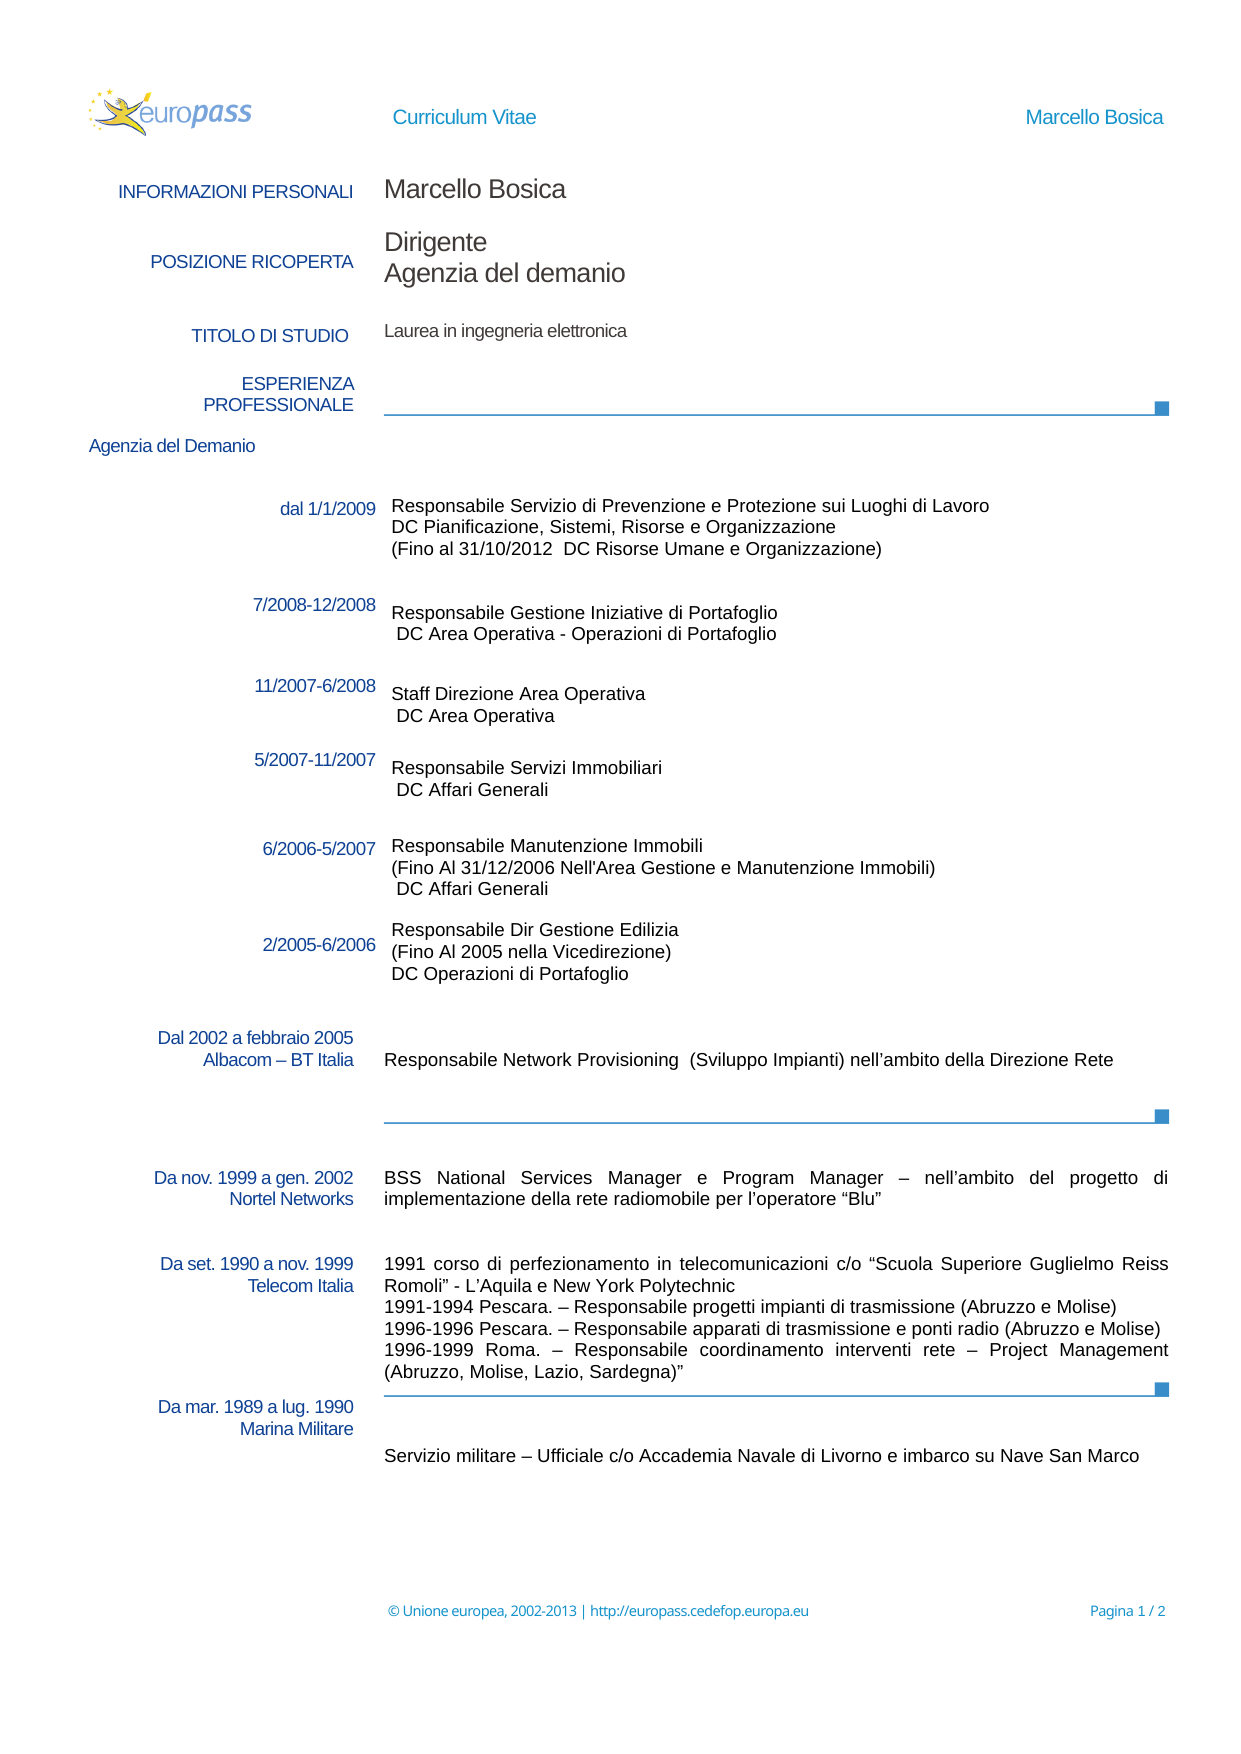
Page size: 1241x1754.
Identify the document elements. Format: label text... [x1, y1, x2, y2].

table_cell TITOLO DI STUDIO [89, 320, 384, 372]
table_cell Da nov. 1999 a gen. 2002 Nortel Networks [89, 1145, 384, 1231]
table_header Dirigente Agenzia del demanio [384, 226, 1169, 319]
table_header ESPERIENZA PROFESSIONALE [89, 373, 384, 416]
table_cell 11/2007-6/2008 [89, 649, 384, 723]
table_cell 6/2006-5/2007 [89, 796, 384, 900]
table_cell Responsabile Manutenzione Immobili (Fino Al 31/12/2006 Nell'Area Gestione e Manutenzione Immobili) DC Affari Generali [384, 815, 1169, 919]
table_cell [89, 1092, 384, 1123]
table_cell BSS National Services Manager e Program Manager – nell’ambito del progetto di implementazione della rete radiomobile per l’operatore “Blu” [384, 1145, 1169, 1231]
table_cell [384, 1124, 1169, 1145]
table_cell [89, 1467, 384, 1567]
table_cell [384, 1231, 1169, 1253]
table_header [384, 435, 1169, 456]
table_cell Responsabile Gestione Iniziative di Portafoglio DC Area Operativa - Operazioni di Portafoglio [384, 579, 1169, 668]
table_cell Staff Direzione Area Operativa DC Area Operativa [384, 668, 1169, 742]
table_cell Laurea in ingegneria elettronica [384, 320, 1169, 372]
table_header POSIZIONE RICOPERTA [89, 226, 384, 319]
table_cell 1991 corso di perfezionamento in telecomunicazioni c/o “Scuola Superiore Guglielmo Reiss Romoli” - L’Aquila e New York Polytechnic 1991-1994 Pescara. – Responsabile progetti impianti di trasmissione (Abruzzo e Molise) 1996-1996 Pescara. – Responsabile apparati di trasmissione e ponti radio (Abruzzo e Molise) 1996-1999 Roma. – Responsabile coordinamento interventi rete – Project Management (Abruzzo, Molise, Lazio, Sardegna)” [384, 1253, 1169, 1395]
table_cell [89, 1124, 384, 1145]
table_cell [89, 988, 384, 1027]
table_cell Da set. 1990 a nov. 1999 Telecom Italia [89, 1253, 384, 1396]
table_header INFORMAZIONI PERSONALI [89, 171, 384, 207]
table_cell [384, 1092, 1169, 1122]
table_header Responsabile Network Provisioning (Sviluppo Impianti) nell’ambito della Direzione Rete [384, 1027, 1169, 1092]
table_header Marcello Bosica [384, 171, 1169, 207]
table_cell 7/2008-12/2008 [89, 560, 384, 649]
table_cell Da mar. 1989 a lug. 1990 Marina Militare [89, 1396, 384, 1467]
table_header dal 1/1/2009 [89, 456, 384, 560]
table_cell Responsabile Dir Gestione Edilizia (Fino Al 2005 nella Vicedirezione) DC Operazioni di Portafoglio [384, 919, 1169, 1027]
table_header Responsabile Servizio di Prevenzione e Protezione sui Luoghi di Lavoro DC Pianificazione, Sistemi, Risorse e Organizzazione (Fino al 31/10/2012 DC Risorse Umane e Organizzazione) [384, 475, 1169, 579]
table_header Dal 2002 a febbraio 2005 Albacom – BT Italia [89, 1027, 384, 1092]
table_cell [384, 456, 1169, 475]
table_cell 2/2005-6/2006 [89, 900, 384, 988]
table_cell 5/2007-11/2007 [89, 723, 384, 796]
table_cell [384, 1467, 1169, 1567]
table_header Agenzia del Demanio [89, 435, 384, 456]
table_cell Responsabile Servizi Immobiliari DC Affari Generali [384, 742, 1169, 815]
table_cell [89, 1231, 384, 1253]
table_header [384, 373, 1169, 414]
table_cell Servizio militare – Ufficiale c/o Accademia Navale di Livorno e imbarco su Nave San Marco [384, 1397, 1169, 1467]
